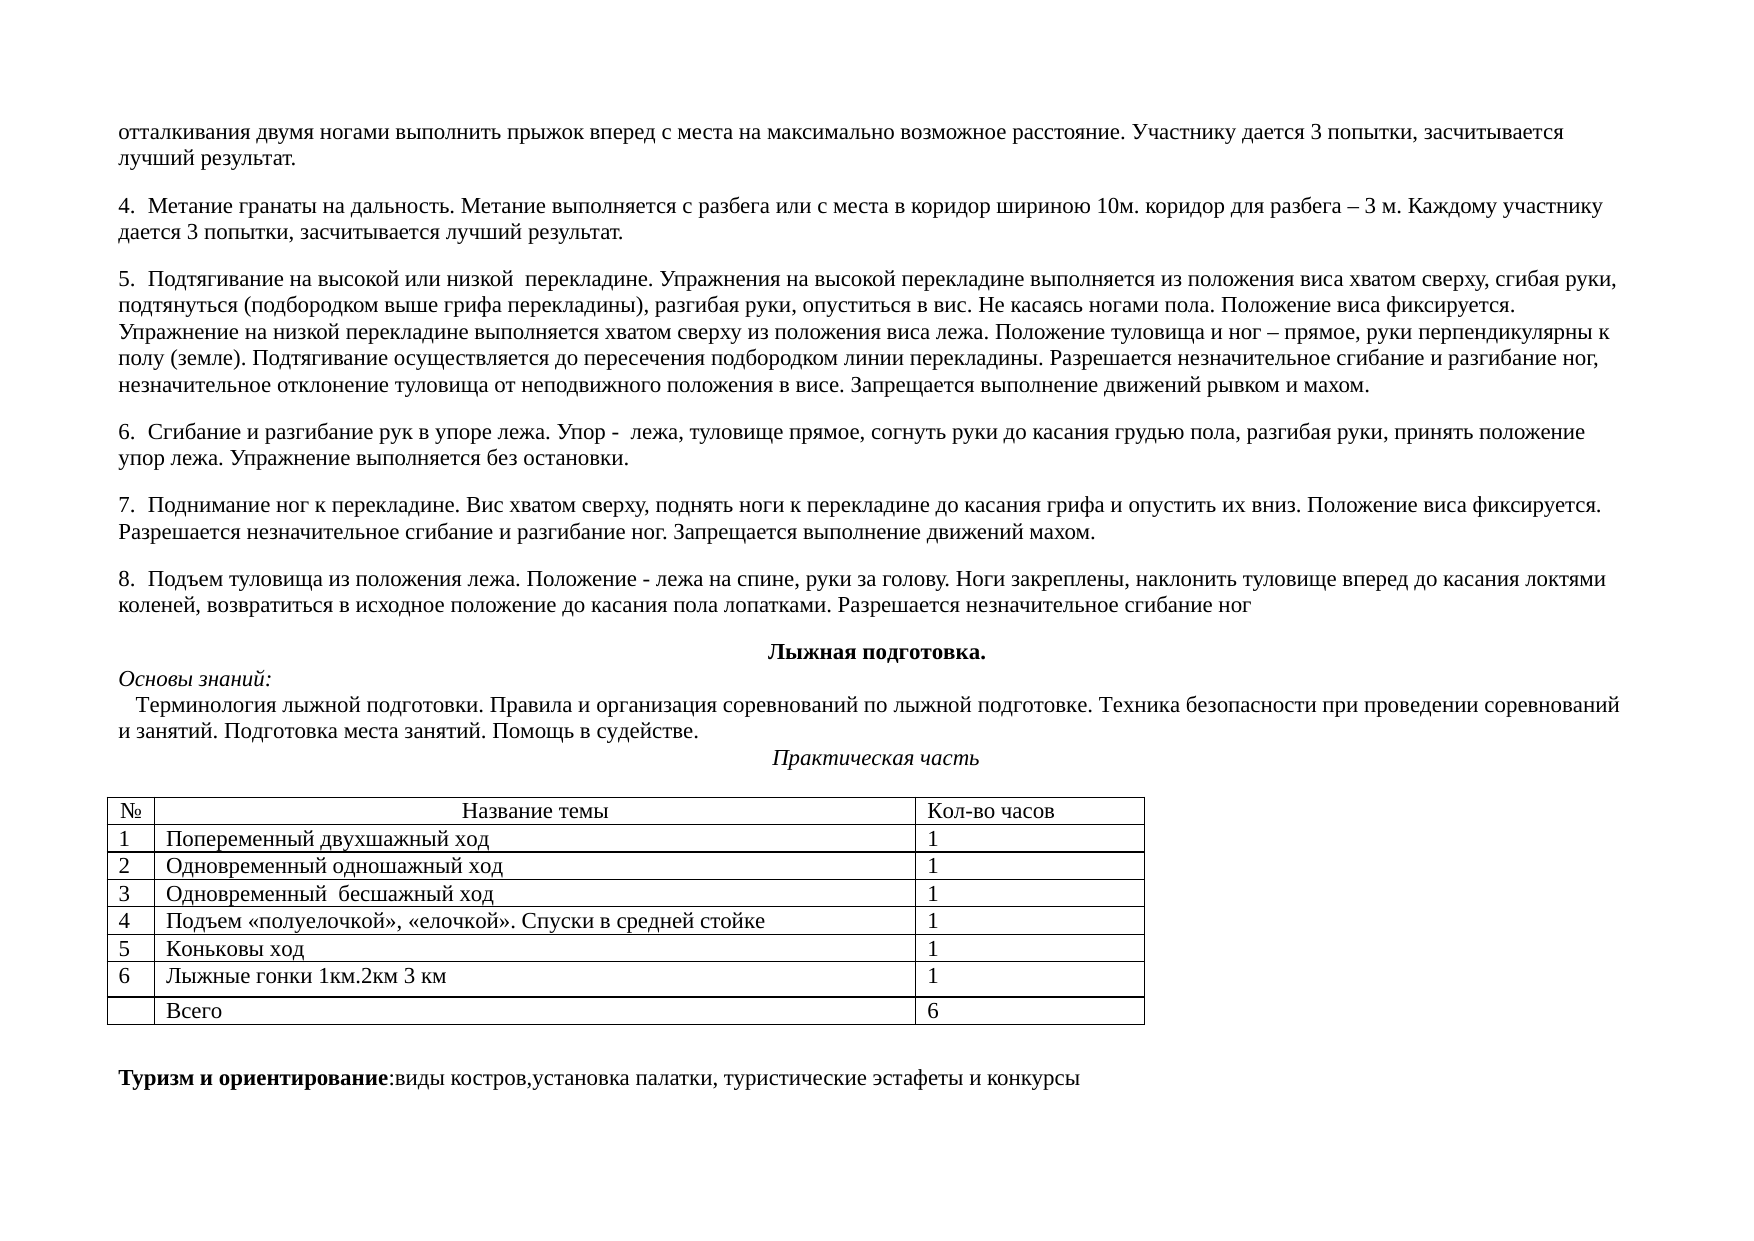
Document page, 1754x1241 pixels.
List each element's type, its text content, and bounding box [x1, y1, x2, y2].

table_cell 1 [916, 880, 1144, 906]
table_cell 2 [108, 853, 154, 879]
table_cell 1 [916, 853, 1144, 879]
table_cell Подъем «полуелочкой», «елочкой». Спуски в средней стойке [155, 907, 915, 933]
table_cell Коньковы ход [155, 935, 915, 961]
text Практическая часть [118, 744, 1636, 770]
table_header № [108, 798, 154, 824]
text 8. Подъем туловища из положения лежа. Положение - лежа на спине, руки за голову. Ноги закреплены, наклонить туловище вперед до касания локтями коленей, возвратиться в исходное положение до касания пола лопатками. Разрешается незначительное сгибание ног [118, 565, 1636, 618]
table_cell 1 [916, 935, 1144, 961]
text 5. Подтягивание на высокой или низкой перекладине. Упражнения на высокой перекладине выполняется из положения виса хватом сверху, сгибая руки, подтянуться (подбородком выше грифа перекладины), разгибая руки, опуститься в вис. Не касаясь ногами пола. Положение виса фиксируется. Упражнение на низкой перекладине выполняется хватом сверху из положения виса лежа. Положение туловища и ног – прямое, руки перпендикулярны к полу (земле). Подтягивание осуществляется до пересечения подбородком линии перекладины. Разрешается незначительное сгибание и разгибание ног, незначительное отклонение туловища от неподвижного положения в висе. Запрещается выполнение движений рывком и махом. [118, 265, 1636, 397]
table_cell [108, 998, 154, 1024]
table_cell Лыжные гонки 1км.2км 3 км [155, 962, 915, 996]
text 6. Сгибание и разгибание рук в упоре лежа. Упор - лежа, туловище прямое, согнуть руки до касания грудью пола, разгибая руки, принять положение упор лежа. Упражнение выполняется без остановки. [118, 418, 1636, 471]
table_cell 5 [108, 935, 154, 961]
table_cell 4 [108, 907, 154, 933]
text Туризм и ориентирование:виды костров,установка палатки, туристические эстафеты и конкурсы [118, 1064, 1636, 1091]
text 7. Поднимание ног к перекладине. Вис хватом сверху, поднять ноги к перекладине до касания грифа и опустить их вниз. Положение виса фиксируется. Разрешается незначительное сгибание и разгибание ног. Запрещается выполнение движений махом. [118, 491, 1636, 544]
table_cell Одновременный одношажный ход [155, 853, 915, 879]
table_cell 1 [916, 825, 1144, 851]
table_cell Попеременный двухшажный ход [155, 825, 915, 851]
text Лыжная подготовка. [118, 638, 1636, 665]
table_cell 6 [108, 962, 154, 996]
table_cell 1 [916, 962, 1144, 996]
text Терминология лыжной подготовки. Правила и организация соревнований по лыжной подготовке. Техника безопасности при проведении соревнований и занятий. Подготовка места занятий. Помощь в судействе. [118, 691, 1636, 744]
table_cell Всего [155, 998, 915, 1024]
text 4. Метание гранаты на дальность. Метание выполняется с разбега или с места в коридор шириною 10м. коридор для разбега – 3 м. Каждому участнику дается 3 попытки, засчитывается лучший результат. [118, 192, 1636, 244]
text отталкивания двумя ногами выполнить прыжок вперед с места на максимально возможное расстояние. Участнику дается 3 попытки, засчитывается лучший результат. [118, 118, 1636, 171]
table_header Кол-во часов [916, 798, 1144, 824]
table_header Название темы [155, 798, 915, 824]
table_cell Одновременный бесшажный ход [155, 880, 915, 906]
table_cell 1 [916, 907, 1144, 933]
text Основы знаний: [118, 665, 1636, 691]
table_cell 1 [108, 825, 154, 851]
table_cell 6 [916, 998, 1144, 1024]
table_cell 3 [108, 880, 154, 906]
